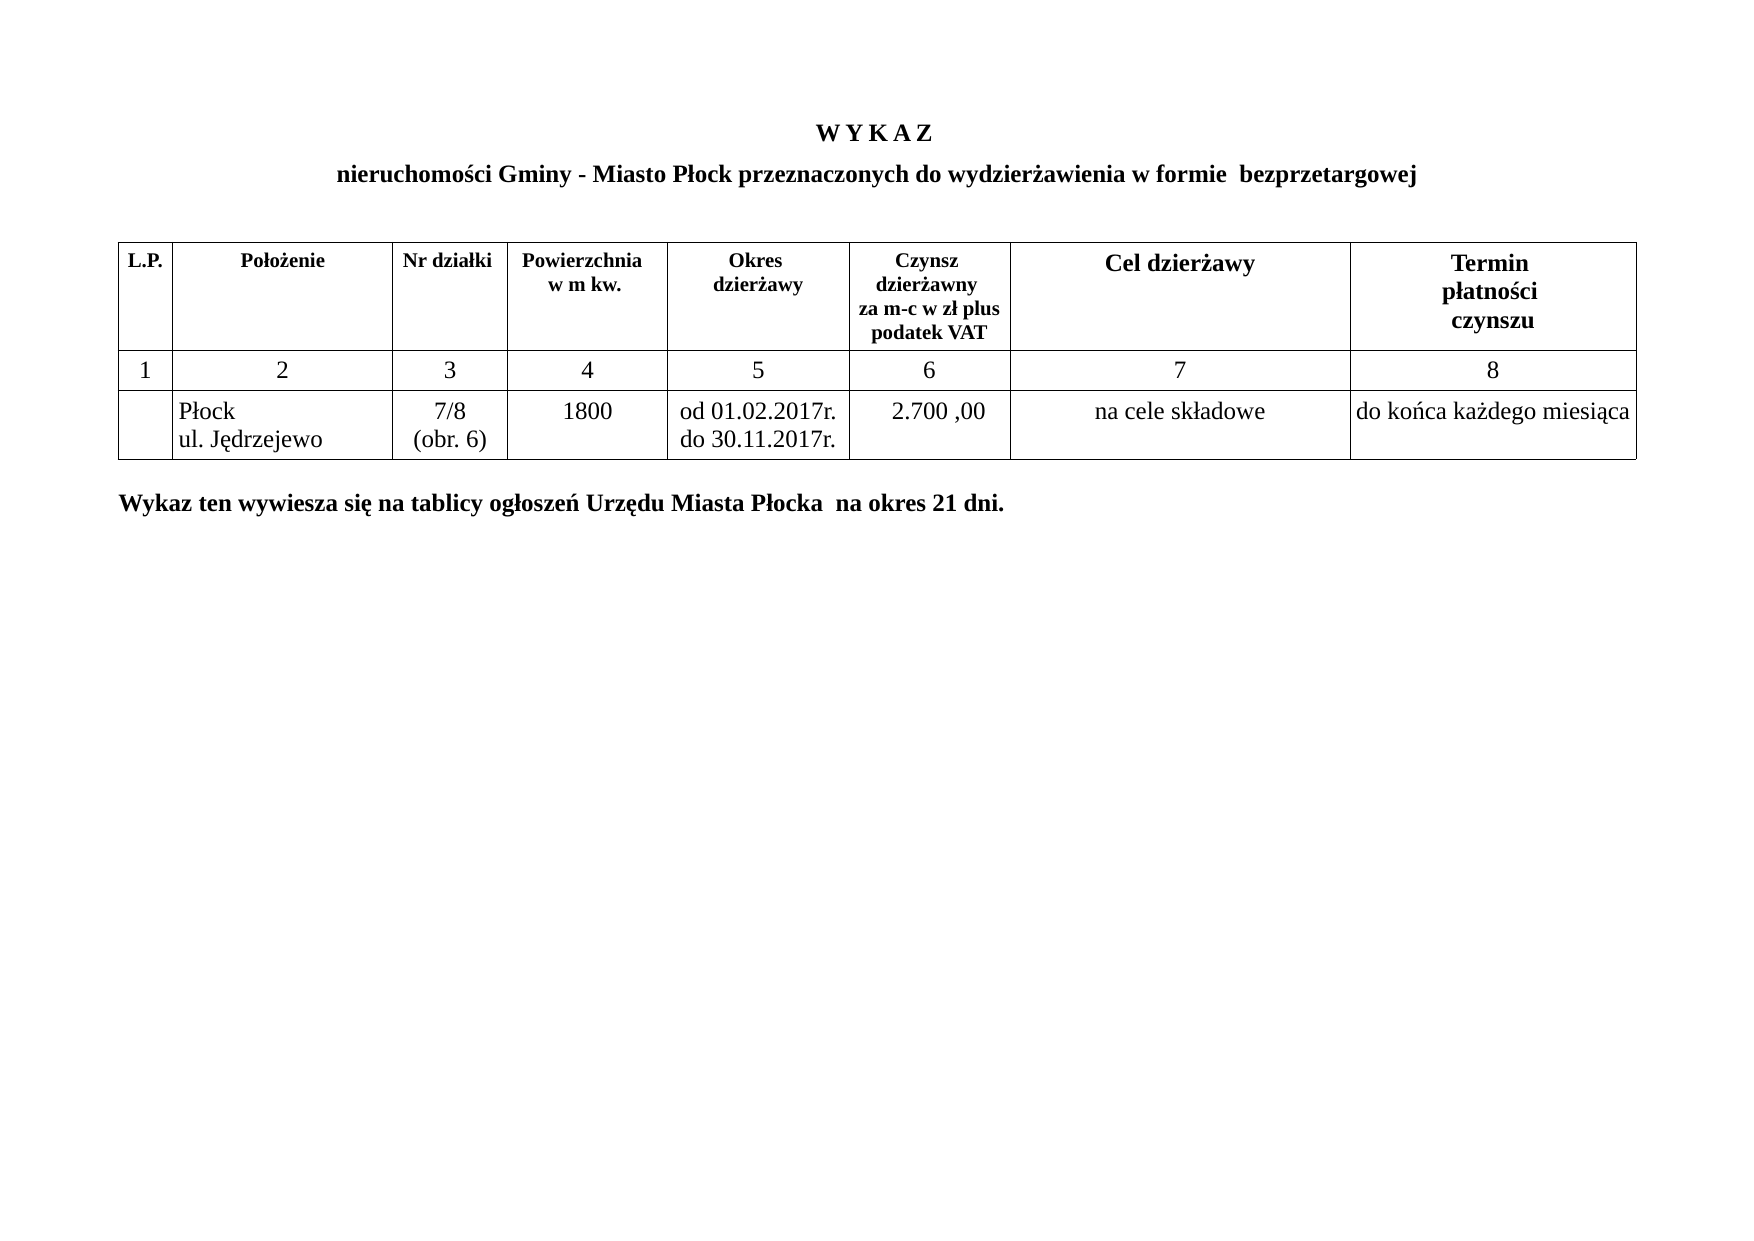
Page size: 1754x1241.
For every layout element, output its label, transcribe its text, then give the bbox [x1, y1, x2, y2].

table_cell 7/8 (obr. 6) [393, 391, 507, 459]
table_cell 1800 [508, 391, 667, 459]
table_header L.P. [119, 243, 172, 350]
table_cell 6 [850, 351, 1010, 390]
table_cell 1 [119, 351, 172, 390]
table_header Powierzchnia w m kw. [508, 243, 667, 350]
table_cell 3 [393, 351, 507, 390]
table_header Termin płatności czynszu [1351, 243, 1636, 350]
table_cell od 01.02.2017r. do 30.11.2017r. [668, 391, 849, 459]
table_cell 4 [508, 351, 667, 390]
table_cell Płock ul. Jędrzejewo [173, 391, 392, 459]
text Wykaz ten wywiesza się na tablicy ogłoszeń Urzędu Miasta Płocka na okres 21 dni. [118, 488, 1636, 517]
table_header Cel dzierżawy [1011, 243, 1350, 350]
text nieruchomości Gminy - Miasto Płock przeznaczonych do wydzierżawienia w formie bezprzetargowej [118, 159, 1636, 188]
table_cell 8 [1351, 351, 1636, 390]
table_header Czynsz dzierżawny za m-c w zł plus podatek VAT [850, 243, 1010, 350]
table_cell 7 [1011, 351, 1350, 390]
table_header Położenie [173, 243, 392, 350]
text W Y K A Z [118, 118, 1636, 147]
table_cell [119, 391, 172, 459]
table_cell do końca każdego miesiąca [1351, 391, 1636, 459]
table_cell na cele składowe [1011, 391, 1350, 459]
table_cell 2 [173, 351, 392, 390]
table_cell 5 [668, 351, 849, 390]
table_header Nr działki [393, 243, 507, 350]
table_cell 2.700 ,00 [850, 391, 1010, 459]
table_header Okres dzierżawy [668, 243, 849, 350]
